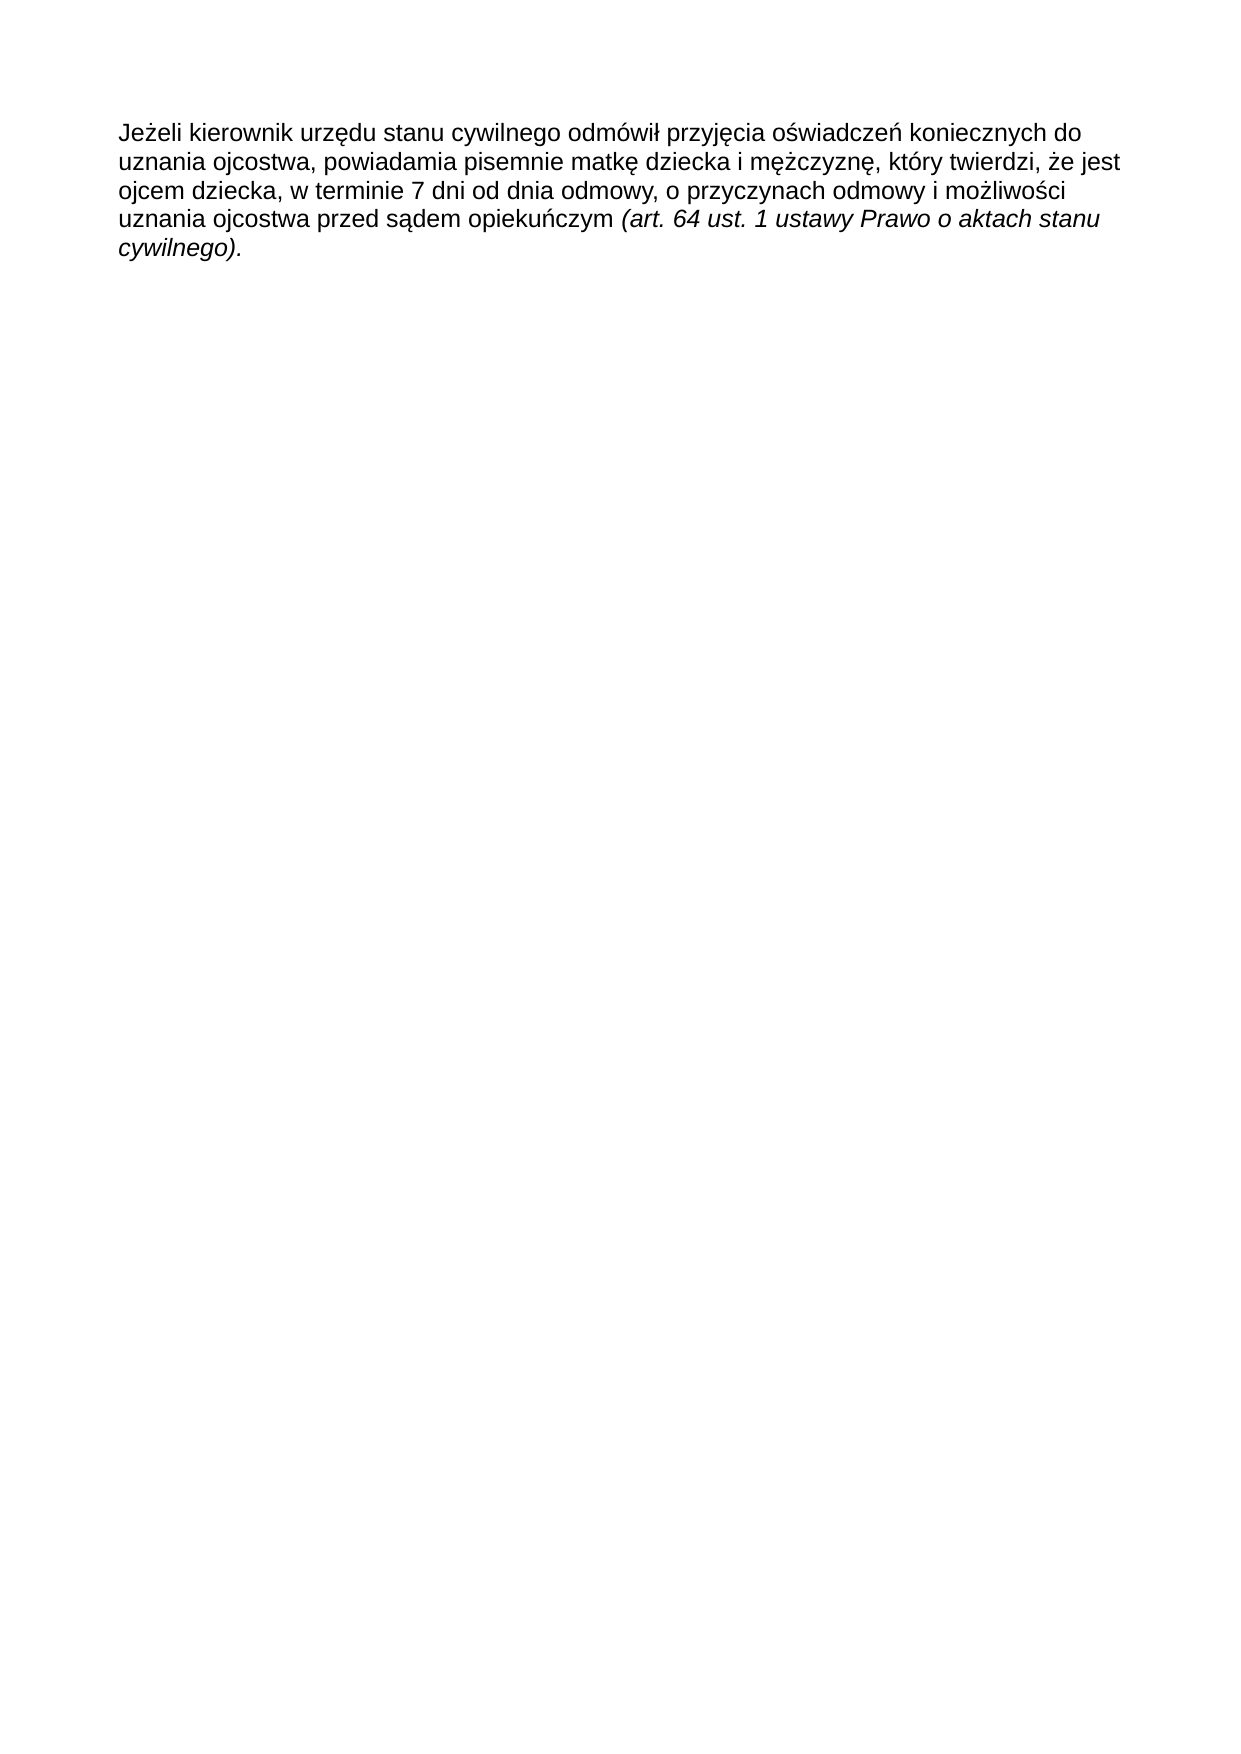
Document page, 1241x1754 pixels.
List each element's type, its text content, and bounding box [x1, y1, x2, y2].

text Jeżeli kierownik urzędu stanu cywilnego odmówił przyjęcia oświadczeń koniecznych do uznania ojcostwa, powiadamia pisemnie matkę dziecka i mężczyznę, który twierdzi, że jest ojcem dziecka, w terminie 7 dni od dnia odmowy, o przyczynach odmowy i możliwości uznania ojcostwa przed sądem opiekuńczym (art. 64 ust. 1 ustawy Prawo o aktach stanu cywilnego). [118, 118, 1122, 262]
